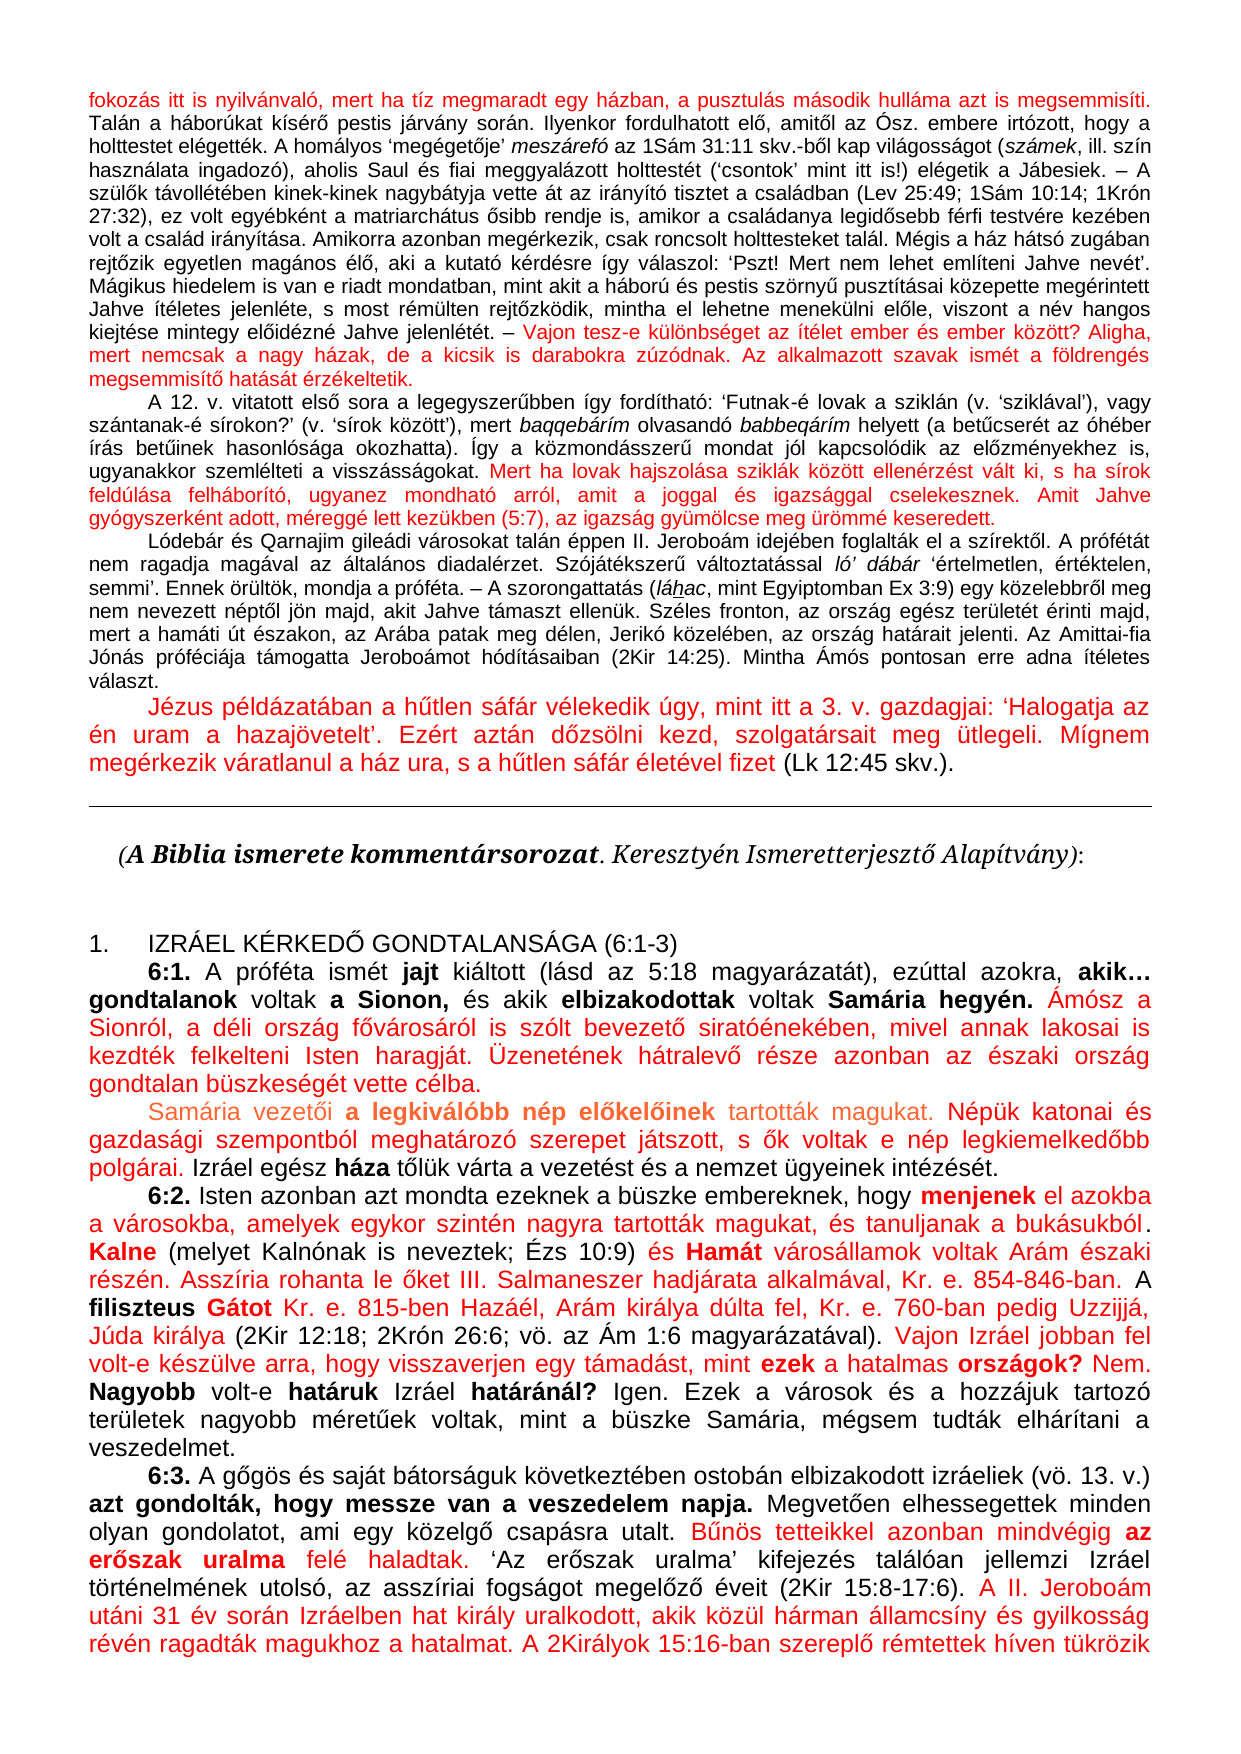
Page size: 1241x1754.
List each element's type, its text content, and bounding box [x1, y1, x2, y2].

text Jézus példázatában a hűtlen sáfár vélekedik úgy, mint itt a 3. v. gazdagjai: ‘Halogatja az én uram a hazajövetelt’. Ezért aztán dőzsölni kezd, szolgatársait meg ütlegeli. Mígnem megérkezik váratlanul a ház ura, s a hűtlen sáfár életével fizet (Lk 12:45 skv.). [88, 692, 1152, 777]
text (A Biblia ismerete kommentársorozat. Keresztyén Ismeretterjesztő Alapítvány): [88, 807, 1152, 900]
text 1. IZRÁEL KÉRKEDŐ GONDTALANSÁGA (6:1-3) [88, 929, 1152, 957]
text A 12. v. vitatott első sora a legegyszerűbben így fordítható: ‘Futnak‑é lovak a sziklán (v. ‘sziklával’), vagy szántanak‑é sírokon?’ (v. ‘sírok között’), mert baqqebárím olvasandó babbeqárím helyett (a betűcserét az óhéber írás betűinek hasonlósága okozhatta). Így a közmondásszerű mondat jól kapcsolódik az előzményekhez is, ugyanakkor szemlélteti a visszásságokat. Mert ha lovak hajszolása sziklák között ellenérzést vált ki, s ha sírok feldúlása felháborító, ugyanez mondható arról, amit a joggal és igazsággal cselekesznek. Amit Jahve gyógyszerként adott, méreggé lett kezükben (5:7), az igazság gyümölcse meg ürömmé keseredett. [88, 391, 1152, 530]
text 6:3. A gőgös és saját bátorságuk következtében ostobán elbizakodott izráeliek (vö. 13. v.) azt gondolták, hogy messze van a veszedelem napja. Megvetően elhessegettek minden olyan gondolatot, ami egy közelgő csapásra utalt. Bűnös tetteikkel azonban mindvégig az erőszak uralma felé haladtak. ‘Az erőszak uralma’ kifejezés találóan jellemzi Izráel történelmének utolsó, az asszíriai fogságot megelőző éveit (2Kir 15:8-17:6). A II. Jeroboám utáni 31 év során Izráelben hat király uralkodott, akik közül hárman államcsíny és gyilkosság révén ragadták magukhoz a hatalmat. A 2Királyok 15:16-ban szereplő rémtettek híven tükrözik [88, 1462, 1152, 1658]
text 6:1. A próféta ismét jajt kiáltott (lásd az 5:18 magyarázatát), ezúttal azokra, akik… gondtalanok voltak a Sionon, és akik elbizakodottak voltak Samária hegyén. Ámósz a Sionról, a déli ország fővárosáról is szólt bevezető siratóénekében, mivel annak lakosai is kezdték felkelteni Isten haragját. Üzenetének hátralevő része azonban az északi ország gondtalan büszkeségét vette célba. [88, 957, 1152, 1098]
text Lódebár és Qarnajim gileádi városokat talán éppen II. Jeroboám idejében foglalták el a szírektől. A prófétát nem ragadja magával az általános diadalérzet. Szójátékszerű változtatással ló’ dábár ‘értelmetlen, értéktelen, semmi’. Ennek örültök, mondja a próféta. – A szorongattatás (láhac, mint Egyiptomban Ex 3:9) egy közelebbről meg nem nevezett néptől jön majd, akit Jahve támaszt ellenük. Széles fronton, az ország egész területét érinti majd, mert a hamáti út északon, az Arába patak meg délen, Jerikó közelében, az ország határait jelenti. Az Amittai-fia Jónás próféciája támogatta Jeroboámot hódításaiban (2Kir 14:25). Mintha Ámós pontosan erre adna ítéletes választ. [88, 530, 1152, 692]
text 6:2. Isten azonban azt mondta ezeknek a büszke embereknek, hogy menjenek el azokba a városokba, amelyek egykor szintén nagyra tartották magukat, és tanuljanak a bukásukból. Kalne (melyet Kalnónak is neveztek; Ézs 10:9) és Hamát városállamok voltak Arám északi részén. Asszíria rohanta le őket III. Salmaneszer hadjárata alkalmával, Kr. e. 854-846-ban. A filiszteus Gátot Kr. e. 815-ben Hazáél, Arám királya dúlta fel, Kr. e. 760-ban pedig Uzzijjá, Júda királya (2Kir 12:18; 2Krón 26:6; vö. az Ám 1:6 magyarázatával). Vajon Izráel jobban fel volt‑e készülve arra, hogy visszaverjen egy támadást, mint ezek a hatalmas országok? Nem. Nagyobb volt‑e határuk Izráel határánál? Igen. Ezek a városok és a hozzájuk tartozó területek nagyobb méretűek voltak, mint a büszke Samária, mégsem tudták elhárítani a veszedelmet. [88, 1182, 1152, 1462]
text fokozás itt is nyilvánvaló, mert ha tíz megmaradt egy házban, a pusztulás második hulláma azt is megsemmisíti. Talán a háborúkat kísérő pestis járvány során. Ilyenkor fordulhatott elő, amitől az Ósz. embere irtózott, hogy a holttestet elégették. A homályos ‘megégetője’ meszárefó az 1Sám 31:11 skv.-ből kap világosságot (számek, ill. szín használata ingadozó), aholis Saul és fiai meggyalázott holttestét (‘csontok’ mint itt is!) elégetik a Jábesiek. – A szülők távollétében kinek-kinek nagybátyja vette át az irányító tisztet a családban (Lev 25:49; 1Sám 10:14; 1Krón 27:32), ez volt egyébként a matriarchátus ősibb rendje is, amikor a családanya legidősebb férfi testvére kezében volt a család irányítása. Amikorra azonban megérkezik, csak roncsolt holttesteket talál. Mégis a ház hátsó zugában rejtőzik egyetlen magános élő, aki a kutató kérdésre így válaszol: ‘Pszt! Mert nem lehet említeni Jahve nevét’. Mágikus hiedelem is van e riadt mondatban, mint akit a háború és pestis szörnyű pusztításai közepette megérintett Jahve ítéletes jelenléte, s most rémülten rejtőzködik, mintha el lehetne menekülni előle, viszont a név hangos kiejtése mintegy előidézné Jahve jelenlétét. – Vajon tesz‑e különbséget az ítélet ember és ember között? Aligha, mert nemcsak a nagy házak, de a kicsik is darabokra zúzódnak. Az alkalmazott szavak ismét a földrengés megsemmisítő hatását érzékeltetik. [88, 88, 1152, 391]
text Samária vezetői a legkiválóbb nép előkelőinek tartották magukat. Népük katonai és gazdasági szempontból meghatározó szerepet játszott, s ők voltak e nép legkiemelkedőbb polgárai. Izráel egész háza tőlük várta a vezetést és a nemzet ügyeinek intézését. [88, 1098, 1152, 1182]
